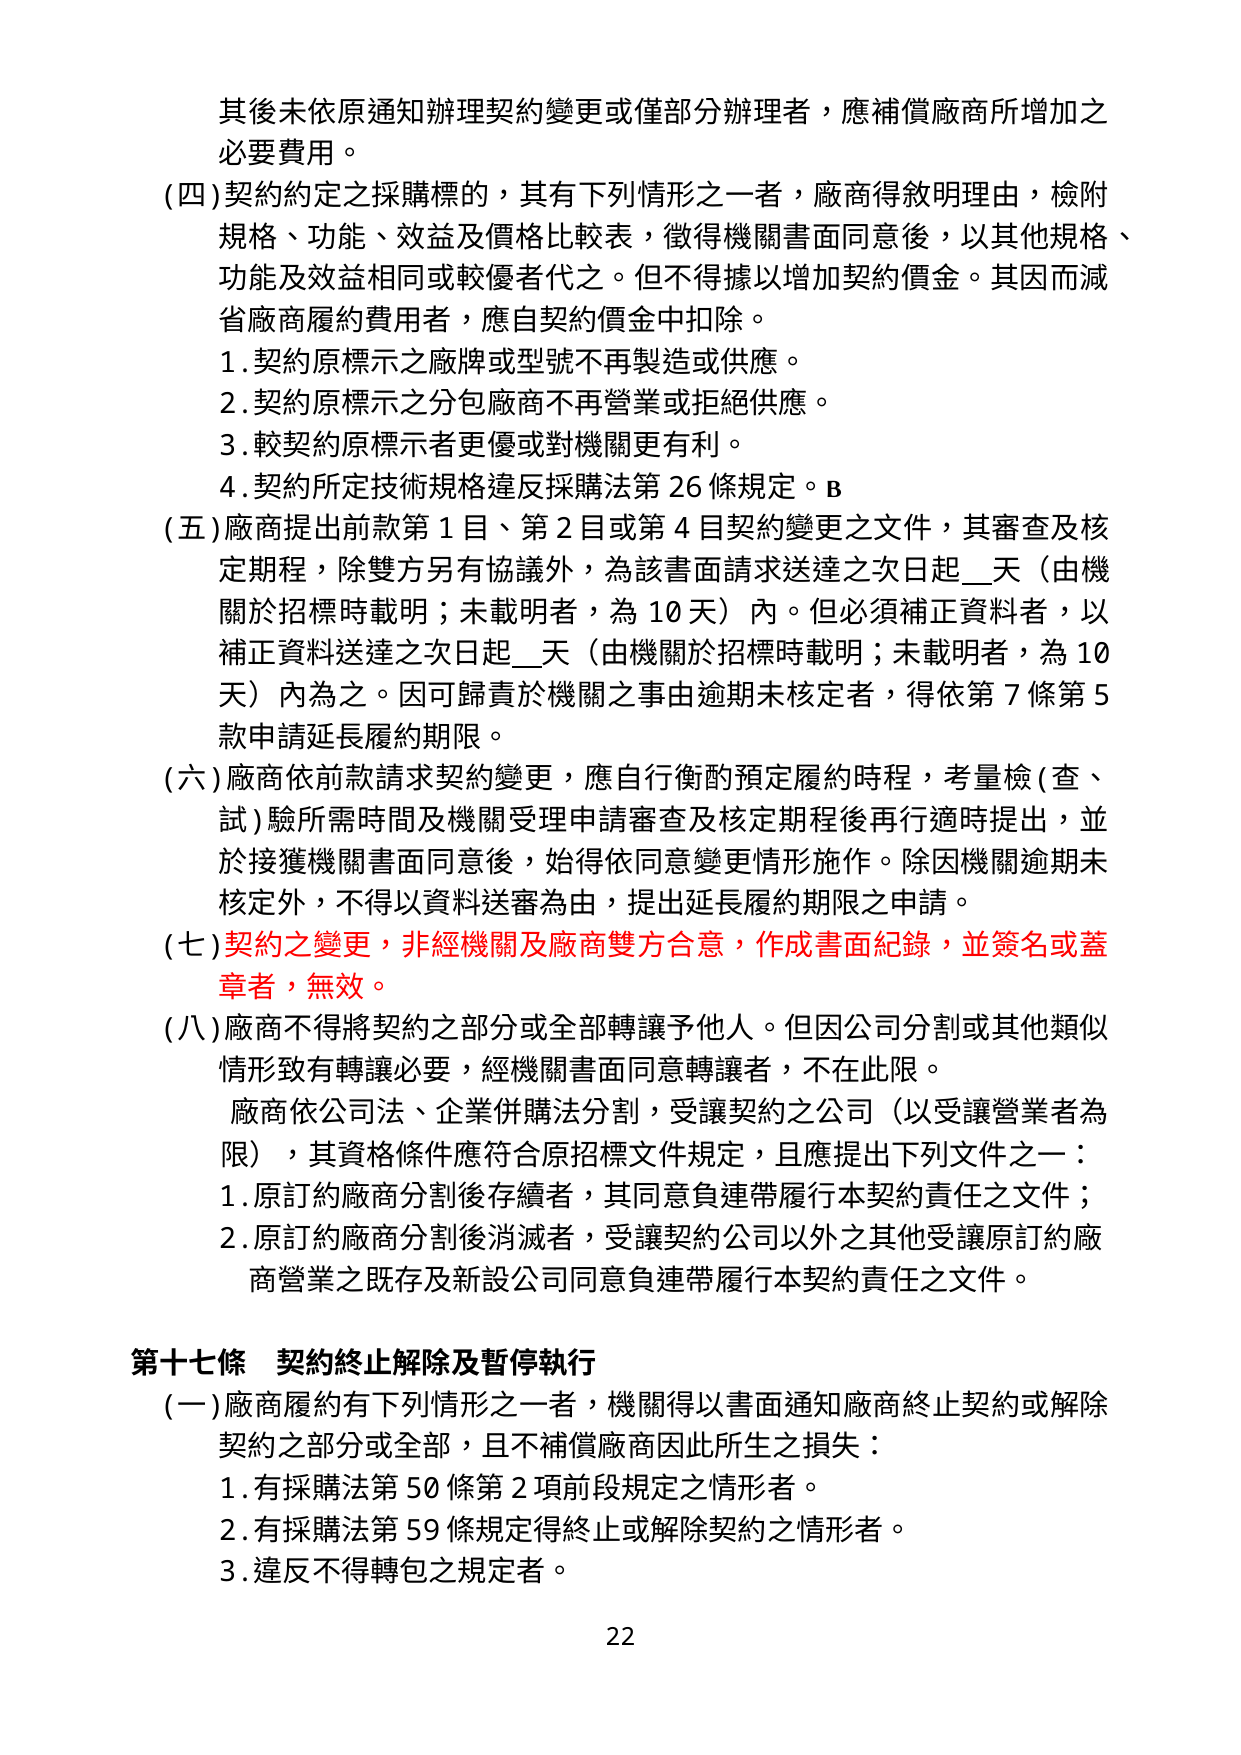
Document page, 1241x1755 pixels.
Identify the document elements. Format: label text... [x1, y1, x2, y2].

text (七)契約之變更，非經機關及廠商雙方合意，作成書面紀錄，並簽名或蓋章者，無效。 [159, 922, 1110, 1005]
text (六)廠商依前款請求契約變更，應自行衡酌預定履約時程，考量檢(查、試)驗所需時間及機關受理申請審查及核定期程後再行適時提出，並於接獲機關書面同意後，始得依同意變更情形施作。除因機關逾期未核定外，不得以資料送審為由，提出延長履約期限之申請。 [159, 755, 1110, 922]
text (八)廠商不得將契約之部分或全部轉讓予他人。但因公司分割或其他類似情形致有轉讓必要，經機關書面同意轉讓者，不在此限。 [159, 1005, 1110, 1089]
text 3.較契約原標示者更優或對機關更有利。 [218, 422, 1104, 464]
text 廠商依公司法、企業併購法分割，受讓契約之公司（以受讓營業者為限），其資格條件應符合原招標文件規定，且應提出下列文件之一： [159, 1089, 1110, 1173]
text (四)契約約定之採購標的，其有下列情形之一者，廠商得敘明理由，檢附規格、功能、效益及價格比較表，徵得機關書面同意後，以其他規格、功能及效益相同或較優者代之。但不得據以增加契約價金。其因而減省廠商履約費用者，應自契約價金中扣除。 [159, 172, 1110, 339]
text 1.有採購法第50條第2項前段規定之情形者。 [218, 1465, 1104, 1507]
text (五)廠商提出前款第1目、第2目或第4目契約變更之文件，其審查及核定期程，除雙方另有協議外，為該書面請求送達之次日起 天（由機關於招標時載明；未載明者，為10天）內。但必須補正資料者，以補正資料送達之次日起 天（由機關於招標時載明；未載明者，為10天）內為之。因可歸責於機關之事由逾期未核定者，得依第7條第5款申請延長履約期限。 [159, 505, 1110, 755]
text 3.違反不得轉包之規定者。 [218, 1548, 1104, 1590]
text 2.有採購法第59條規定得終止或解除契約之情形者。 [218, 1507, 1104, 1548]
text 第十七條 契約終止解除及暫停執行 [130, 1340, 1110, 1382]
text 1.契約原標示之廠牌或型號不再製造或供應。 [218, 339, 1104, 380]
text 4.契約所定技術規格違反採購法第26條規定。 [218, 464, 1104, 505]
text 1.原訂約廠商分割後存續者，其同意負連帶履行本契約責任之文件； [218, 1173, 1104, 1215]
text 2.原訂約廠商分割後消滅者，受讓契約公司以外之其他受讓原訂約廠商營業之既存及新設公司同意負連帶履行本契約責任之文件。 [218, 1215, 1104, 1298]
text (一)廠商履約有下列情形之一者，機關得以書面通知廠商終止契約或解除契約之部分或全部，且不補償廠商因此所生之損失： [159, 1382, 1110, 1465]
text 其後未依原通知辦理契約變更或僅部分辦理者，應補償廠商所增加之必要費用。 [159, 89, 1110, 172]
text 2.契約原標示之分包廠商不再營業或拒絕供應。 [218, 380, 1104, 422]
